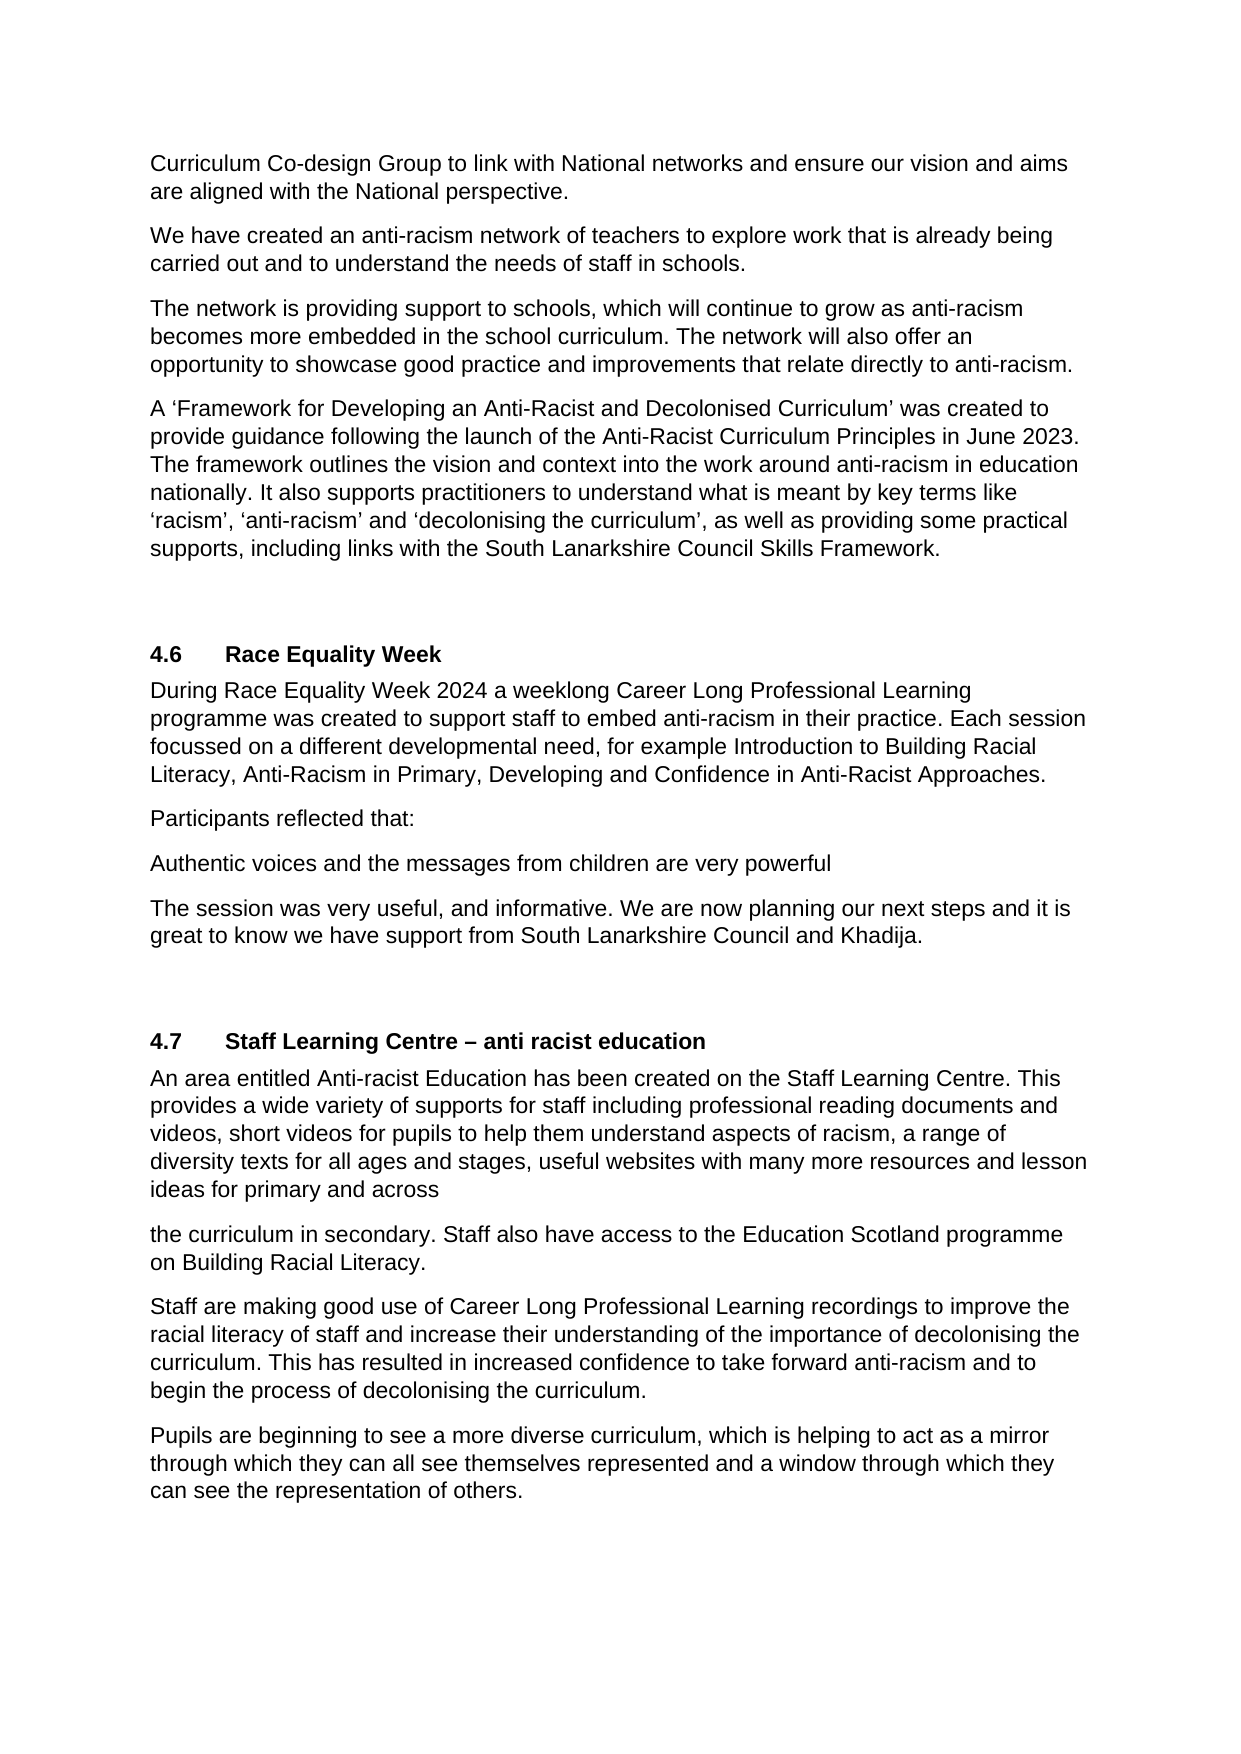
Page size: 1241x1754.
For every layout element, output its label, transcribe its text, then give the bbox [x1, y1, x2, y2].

text An area entitled Anti-racist Education has been created on the Staff Learning Centre. This provides a wide variety of supports for staff including professional reading documents and videos, short videos for pupils to help them understand aspects of racism, a range of diversity texts for all ages and stages, useful websites with many more resources and lesson ideas for primary and across [150, 1064, 1090, 1203]
text Staff are making good use of Career Long Professional Learning recordings to improve the racial literacy of staff and increase their understanding of the importance of decolonising the curriculum. This has resulted in increased confidence to take forward anti-racism and to begin the process of decolonising the curriculum. [150, 1293, 1090, 1403]
text Curriculum Co-design Group to link with National networks and ensure our vision and aims are aligned with the National perspective. [150, 150, 1090, 204]
subtitle Staff Learning Centre – anti racist education [150, 1028, 1090, 1055]
text Pupils are beginning to see a more diverse curriculum, which is helping to act as a mirror through which they can all see themselves represented and a window through which they can see the representation of others. [150, 1422, 1090, 1504]
text The network is providing support to schools, which will continue to grow as anti-racism becomes more embedded in the school curriculum. The network will also offer an opportunity to showcase good practice and improvements that relate directly to anti-racism. [150, 295, 1090, 377]
text During Race Equality Week 2024 a weeklong Career Long Professional Learning programme was created to support staff to embed anti-racism in their practice. Each session focussed on a different developmental need, for example Introduction to Building Racial Literacy, Anti-Racism in Primary, Developing and Confidence in Anti-Racist Approaches. [150, 677, 1090, 787]
text Participants reflected that: [150, 805, 1090, 832]
text We have created an anti-racism network of teachers to explore work that is already being carried out and to understand the needs of staff in schools. [150, 222, 1090, 277]
text the curriculum in secondary. Staff also have access to the Education Scotland programme on Building Racial Literacy. [150, 1221, 1090, 1275]
subtitle Race Equality Week [150, 641, 1090, 667]
text The session was very useful, and informative. We are now planning our next steps and it is great to know we have support from South Lanarkshire Council and Khadija. [150, 894, 1090, 949]
text A ‘Framework for Developing an Anti-Racist and Decolonised Curriculum’ was created to provide guidance following the launch of the Anti-Racist Curriculum Principles in June 2023. The framework outlines the vision and context into the work around anti-racism in education nationally. It also supports practitioners to understand what is meant by key terms like ‘racism’, ‘anti-racism’ and ‘decolonising the curriculum’, as well as providing some practical supports, including links with the South Lanarkshire Council Skills Framework. [150, 395, 1090, 561]
text Authentic voices and the messages from children are very powerful [150, 850, 1090, 876]
